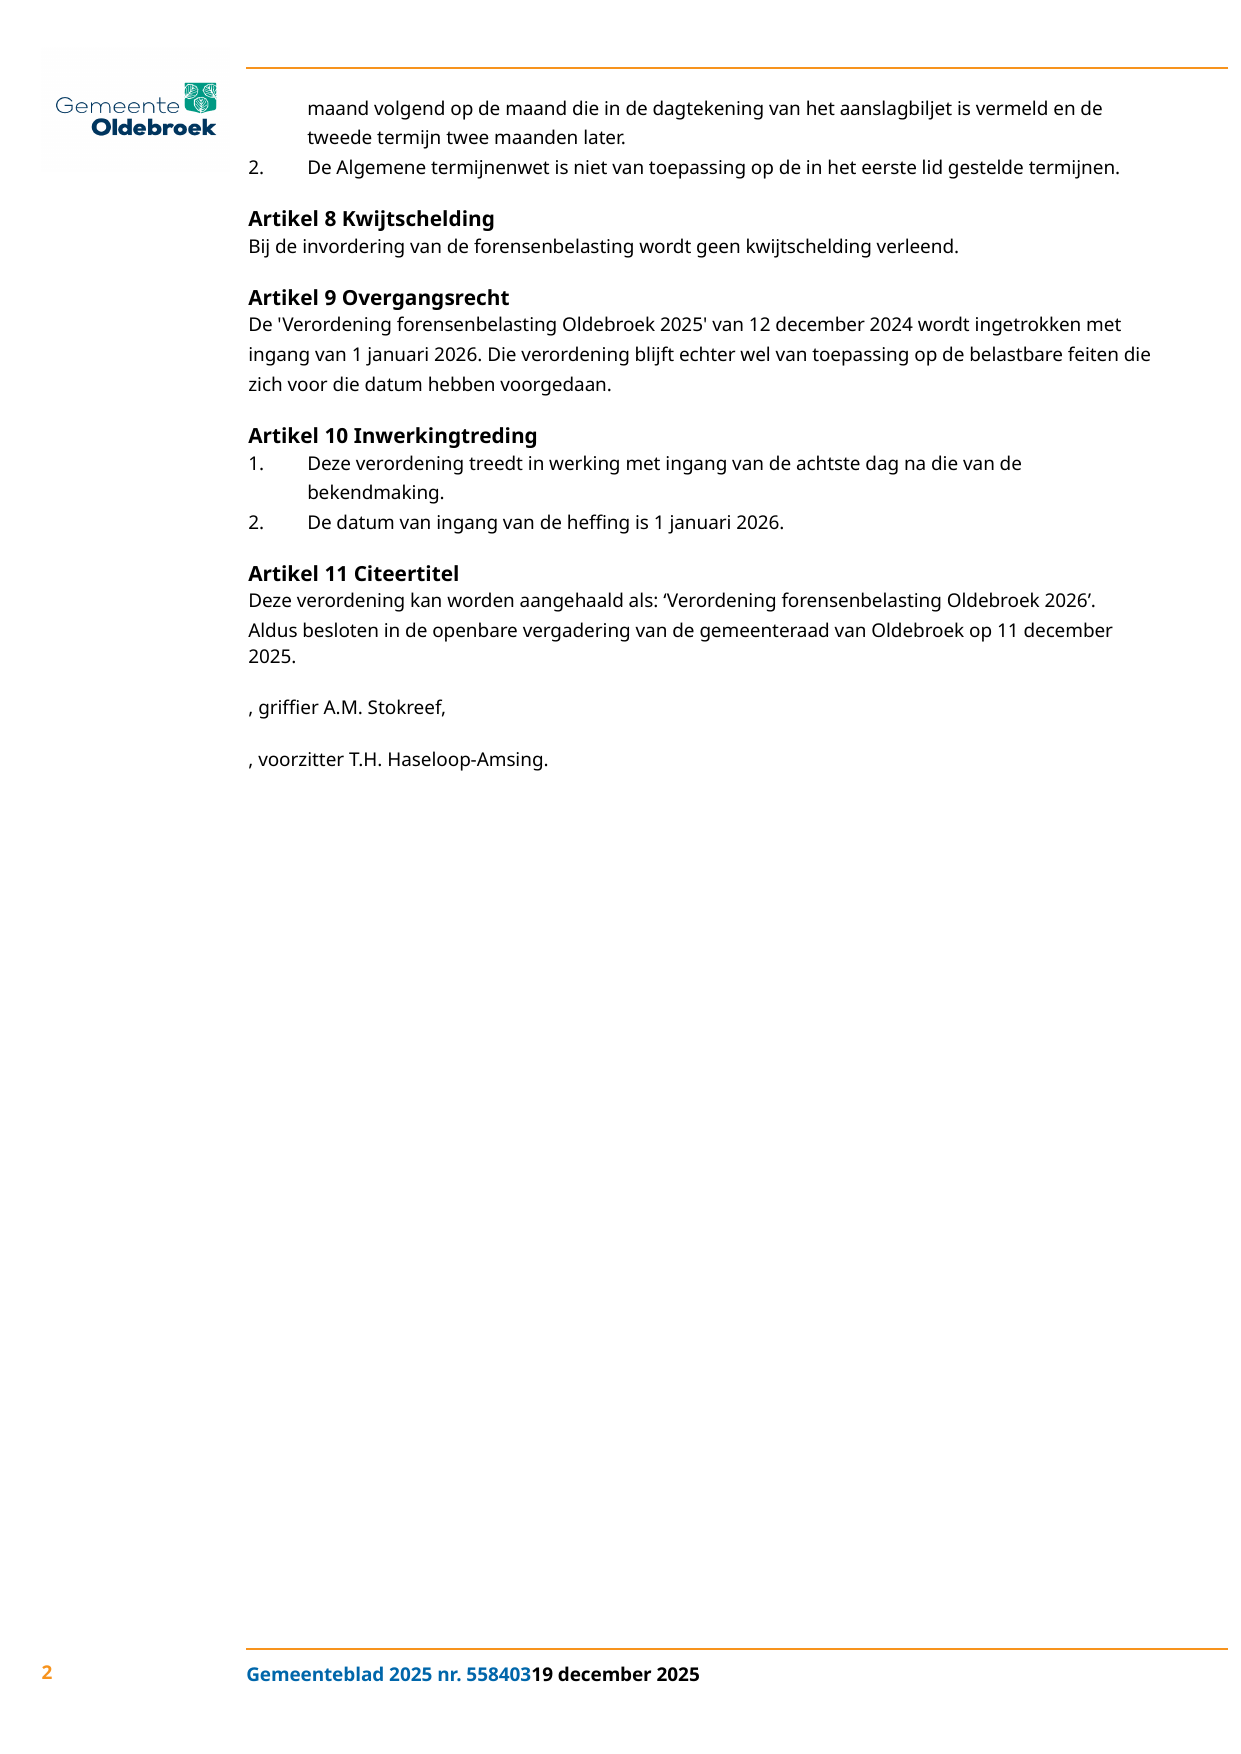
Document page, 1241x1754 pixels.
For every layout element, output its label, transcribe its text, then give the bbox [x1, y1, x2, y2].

text Artikel 8 Kwijtschelding [248, 204, 1152, 233]
list De Algemene termijnenwet is niet van toepassing op de in het eerste lid gestelde termijnen. [248, 154, 1152, 180]
text Aldus besloten in de openbare vergadering van de gemeenteraad van Oldebroek op 11 december 2025. [248, 617, 1152, 669]
text , voorzitter T.H. Haseloop-Amsing. [248, 746, 1152, 772]
text Artikel 10 Inwerkingtreding [248, 421, 1152, 450]
text Deze verordening kan worden aangehaald als: ‘Verordening forensenbelasting Oldebroek 2026’. [248, 588, 1152, 613]
text De 'Verordening forensenbelasting Oldebroek 2025' van 12 december 2024 wordt ingetrokken met ingang van 1 januari 2026. Die verordening blijft echter wel van toepassing op de belastbare feiten die zich voor die datum hebben voorgedaan. [248, 312, 1152, 397]
text , griffier A.M. Stokreef, [248, 694, 1152, 720]
list Deze verordening treedt in werking met ingang van de achtste dag na die van de bekendmaking. [248, 450, 1152, 505]
text Artikel 9 Overgangsrecht [248, 283, 1152, 312]
text Artikel 11 Citeertitel [248, 559, 1152, 588]
list maand volgend op de maand die in de dagtekening van het aanslagbiljet is vermeld en de tweede termijn twee maanden later. [248, 95, 1152, 150]
text Bij de invordering van de forensenbelasting wordt geen kwijtschelding verleend. [248, 233, 1152, 258]
list De datum van ingang van de heffing is 1 januari 2026. [248, 509, 1152, 534]
picture [41, 47, 231, 172]
